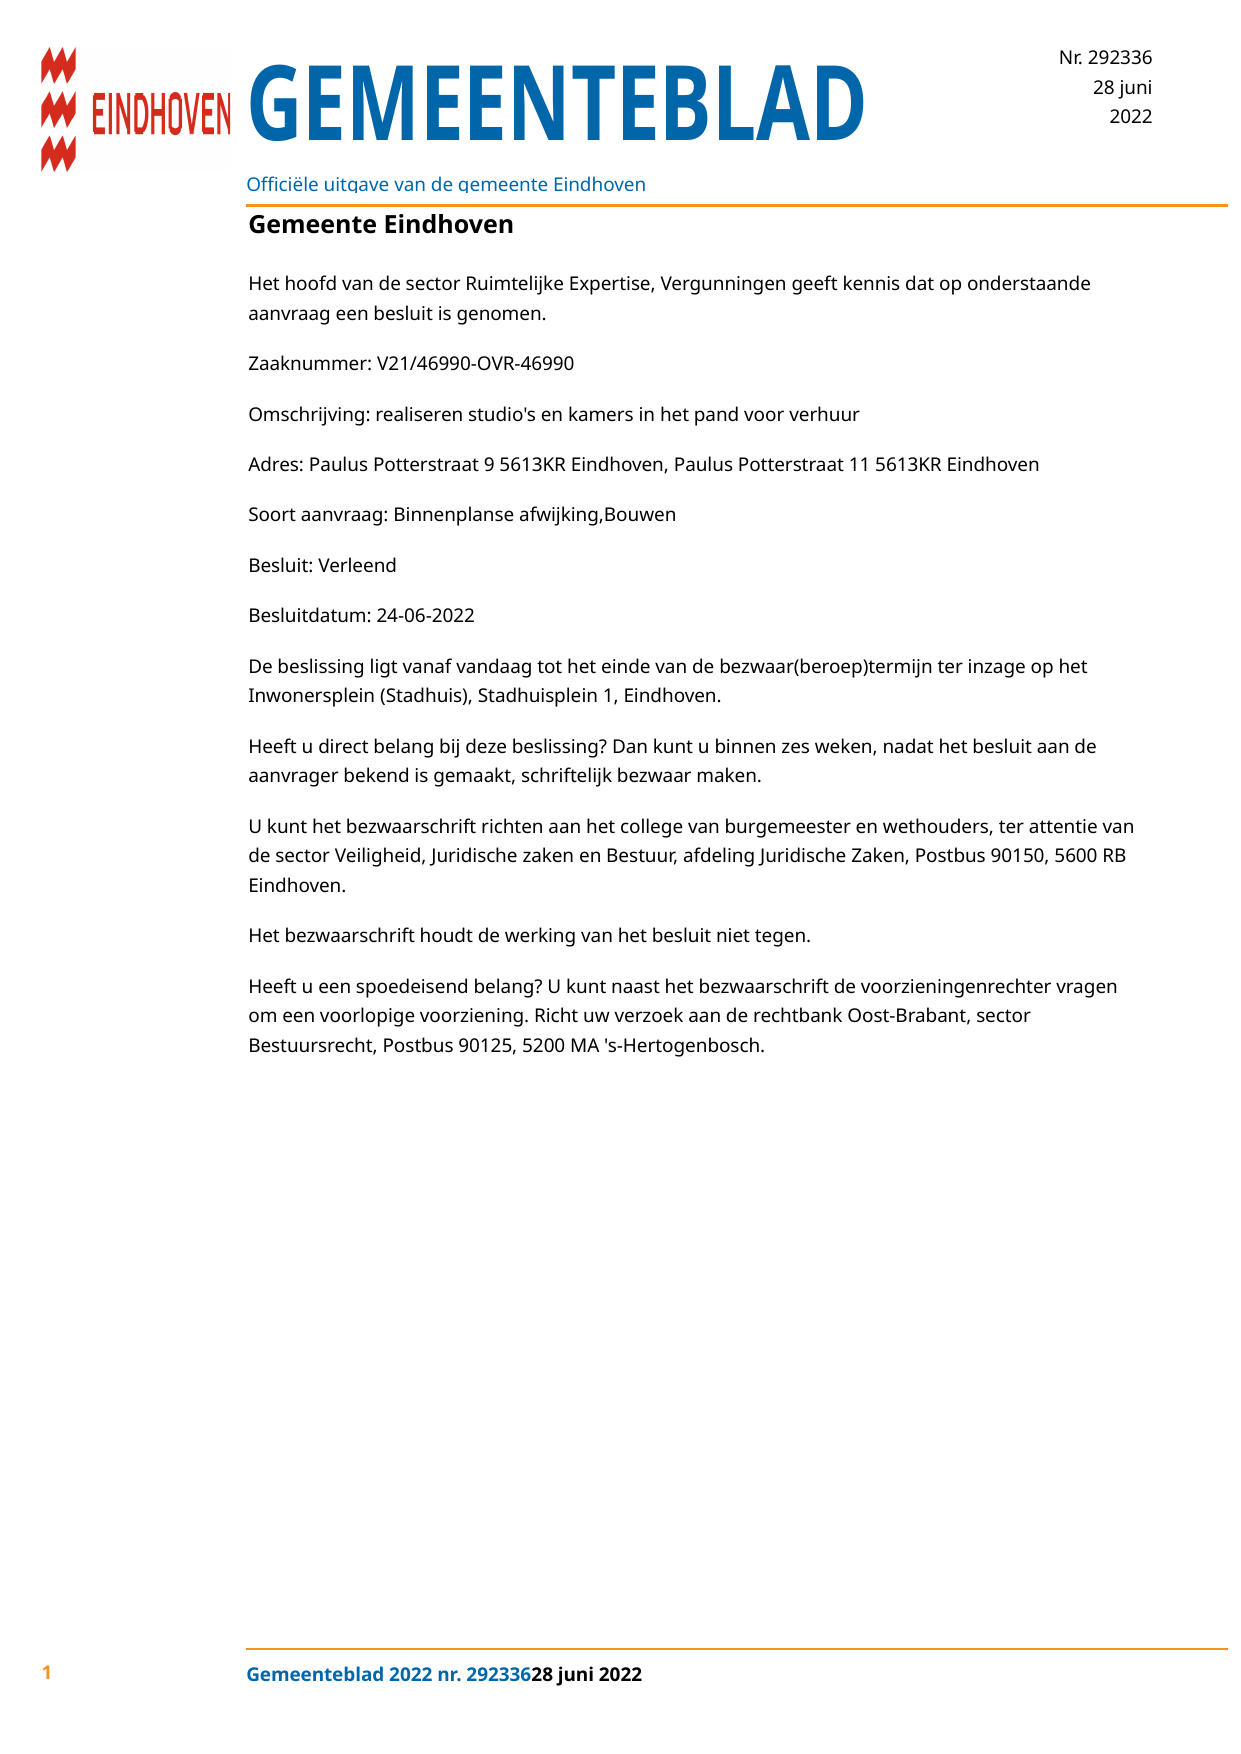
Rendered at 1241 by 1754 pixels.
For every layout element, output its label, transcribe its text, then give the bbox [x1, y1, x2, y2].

text Heeft u een spoedeisend belang? U kunt naast het bezwaarschrift de voorzieningenrechter vragen om een voorlopige voorziening. Richt uw verzoek aan de rechtbank Oost-Brabant, sector Bestuursrecht, Postbus 90125, 5200 MA 's-Hertogenbosch. [248, 973, 1152, 1058]
text Heeft u direct belang bij deze beslissing? Dan kunt u binnen zes weken, nadat het besluit aan de aanvrager bekend is gemaakt, schriftelijk bezwaar maken. [248, 733, 1152, 788]
text Besluit: Verleend [248, 552, 1152, 578]
text Het hoofd van de sector Ruimtelijke Expertise, Vergunningen geeft kennis dat op onderstaande aanvraag een besluit is genomen. [248, 270, 1152, 326]
text Adres: Paulus Potterstraat 9 5613KR Eindhoven, Paulus Potterstraat 11 5613KR Eindhoven [248, 451, 1152, 477]
text Soort aanvraag: Binnenplanse afwijking,Bouwen [248, 502, 1152, 527]
text U kunt het bezwaarschrift richten aan het college van burgemeester en wethouders, ter attentie van de sector Veiligheid, Juridische zaken en Bestuur, afdeling Juridische Zaken, Postbus 90150, 5600 RB Eindhoven. [248, 813, 1152, 898]
text Zaaknummer: V21/46990-OVR-46990 [248, 350, 1152, 376]
text De beslissing ligt vanaf vandaag tot het einde van de bezwaar(beroep)termijn ter inzage op het Inwonersplein (Stadhuis), Stadhuisplein 1, Eindhoven. [248, 653, 1152, 708]
text Gemeente Eindhoven [248, 207, 1152, 241]
text Besluitdatum: 24-06-2022 [248, 602, 1152, 628]
text Omschrijving: realiseren studio's en kamers in het pand voor verhuur [248, 401, 1152, 426]
picture [41, 47, 231, 172]
text Het bezwaarschrift houdt de werking van het besluit niet tegen. [248, 922, 1152, 948]
